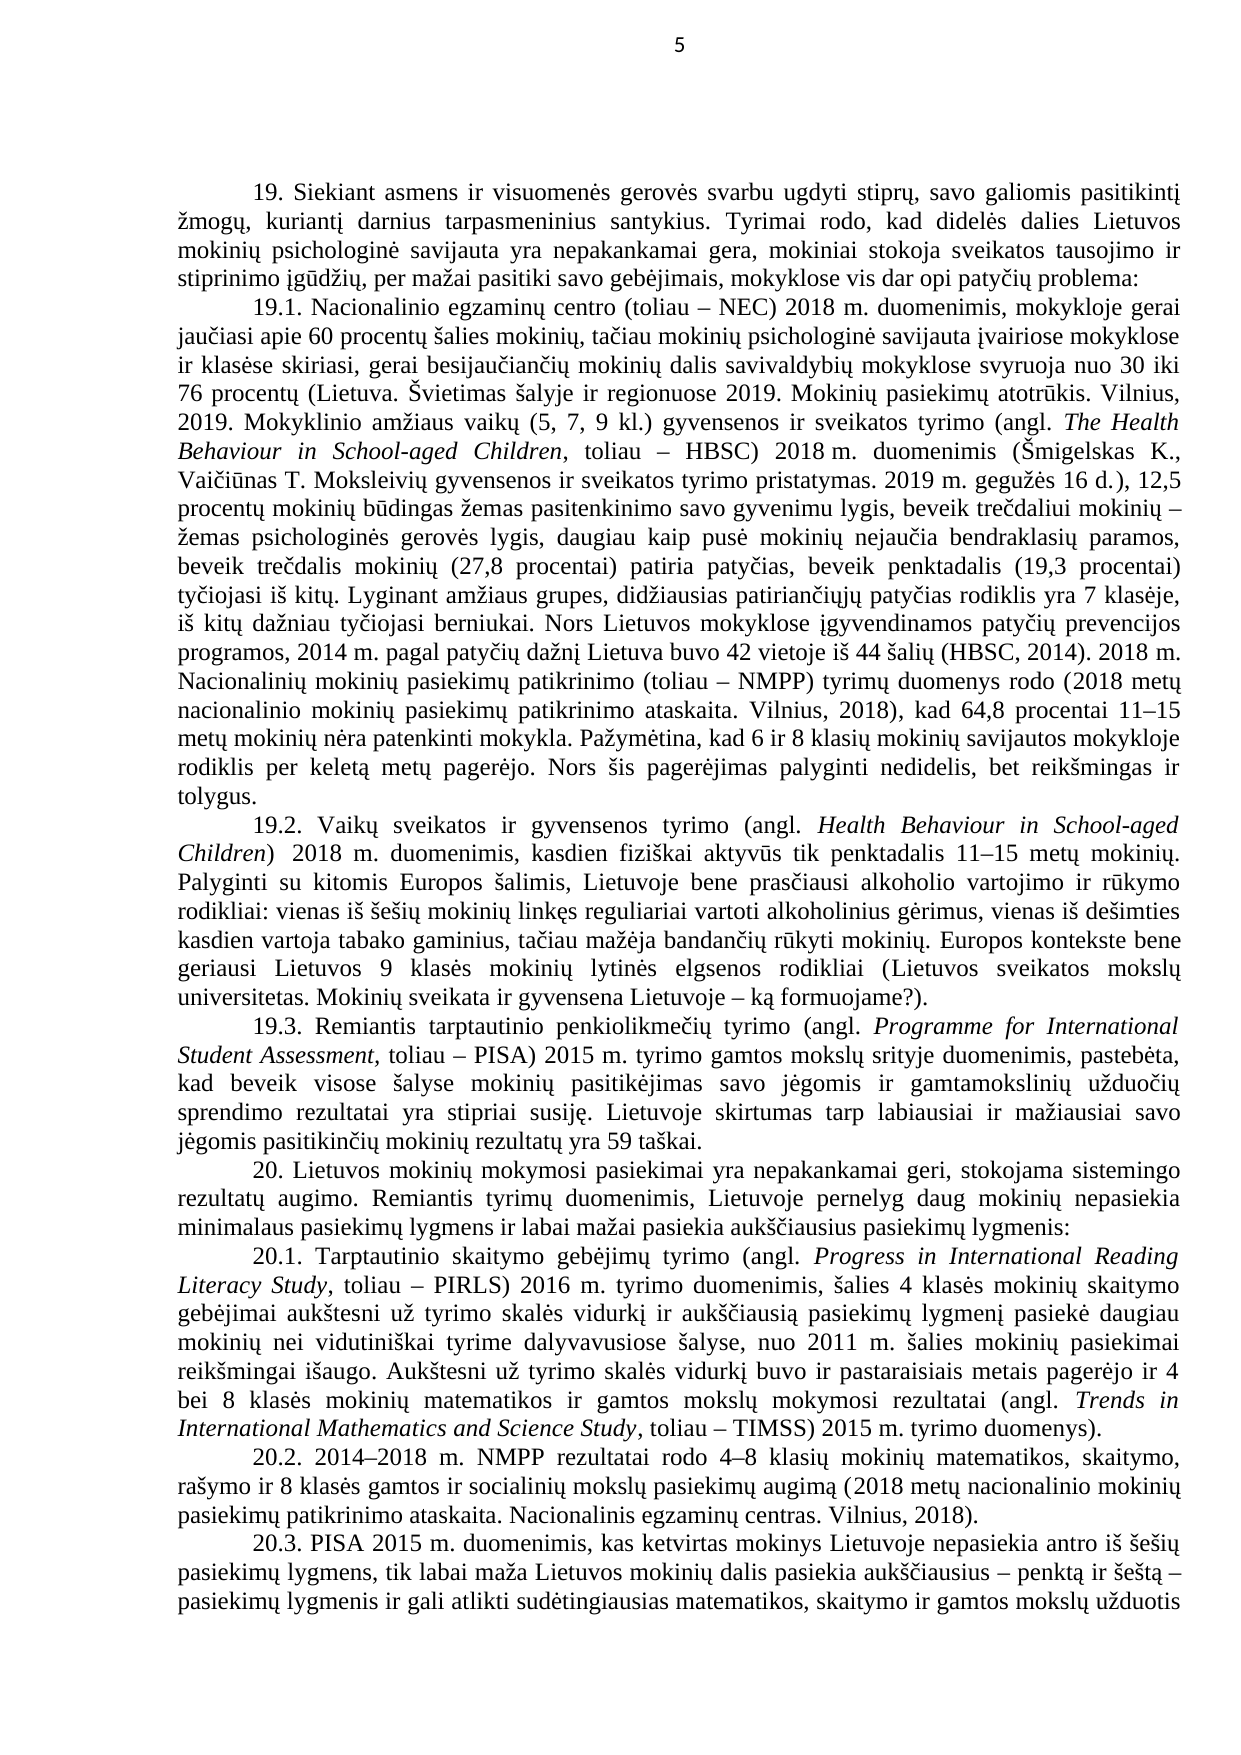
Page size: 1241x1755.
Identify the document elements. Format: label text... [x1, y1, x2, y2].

text 20.3. PISA 2015 m. duomenimis, kas ketvirtas mokinys Lietuvoje nepasiekia antro iš šešių pasiekimų lygmens, tik labai maža Lietuvos mokinių dalis pasiekia aukščiausius – penktą ir šeštą – pasiekimų lygmenis ir gali atlikti sudėtingiausias matematikos, skaitymo ir gamtos mokslų užduotis [177, 1528, 1181, 1615]
text 19.3. Remiantis tarptautinio penkiolikmečių tyrimo (angl. Programme for International Student Assessment, toliau – PISA) 2015 m. tyrimo gamtos mokslų srityje duomenimis, pastebėta, kad beveik visose šalyse mokinių pasitikėjimas savo jėgomis ir gamtamokslinių užduočių sprendimo rezultatai yra stipriai susiję. Lietuvoje skirtumas tarp labiausiai ir mažiausiai savo jėgomis pasitikinčių mokinių rezultatų yra 59 taškai. [177, 1011, 1181, 1155]
text 19.2. Vaikų sveikatos ir gyvensenos tyrimo (angl. Health Behaviour in School-aged Children) 2018 m. duomenimis, kasdien fiziškai aktyvūs tik penktadalis 11–15 metų mokinių. Palyginti su kitomis Europos šalimis, Lietuvoje bene prasčiausi alkoholio vartojimo ir rūkymo rodikliai: vienas iš šešių mokinių linkęs reguliariai vartoti alkoholinius gėrimus, vienas iš dešimties kasdien vartoja tabako gaminius, tačiau mažėja bandančių rūkyti mokinių. Europos kontekste bene geriausi Lietuvos 9 klasės mokinių lytinės elgsenos rodikliai (Lietuvos sveikatos mokslų universitetas. Mokinių sveikata ir gyvensena Lietuvoje – ką formuojame?). [177, 810, 1181, 1011]
text 19.1. Nacionalinio egzaminų centro (toliau – NEC) 2018 m. duomenimis, mokykloje gerai jaučiasi apie 60 procentų šalies mokinių, tačiau mokinių psichologinė savijauta įvairiose mokyklose ir klasėse skiriasi, gerai besijaučiančių mokinių dalis savivaldybių mokyklose svyruoja nuo 30 iki 76 procentų (Lietuva. Švietimas šalyje ir regionuose 2019. Mokinių pasiekimų atotrūkis. Vilnius, 2019. Mokyklinio amžiaus vaikų (5, 7, 9 kl.) gyvensenos ir sveikatos tyrimo (angl. The Health Behaviour in School-aged Children, toliau – HBSC) 2018 m. duomenimis (Šmigelskas K., Vaičiūnas T. Moksleivių gyvensenos ir sveikatos tyrimo pristatymas. 2019 m. gegužės 16 d.), 12,5 procentų mokinių būdingas žemas pasitenkinimo savo gyvenimu lygis, beveik trečdaliui mokinių – žemas psichologinės gerovės lygis, daugiau kaip pusė mokinių nejaučia bendraklasių paramos, beveik trečdalis mokinių (27,8 procentai) patiria patyčias, beveik penktadalis (19,3 procentai) tyčiojasi iš kitų. Lyginant amžiaus grupes, didžiausias patiriančiųjų patyčias rodiklis yra 7 klasėje, iš kitų dažniau tyčiojasi berniukai. Nors Lietuvos mokyklose įgyvendinamos patyčių prevencijos programos, 2014 m. pagal patyčių dažnį Lietuva buvo 42 vietoje iš 44 šalių (HBSC, 2014). 2018 m. Nacionalinių mokinių pasiekimų patikrinimo (toliau – NMPP) tyrimų duomenys rodo (2018 metų nacionalinio mokinių pasiekimų patikrinimo ataskaita. Vilnius, 2018), kad 64,8 procentai 11–15 metų mokinių nėra patenkinti mokykla. Pažymėtina, kad 6 ir 8 klasių mokinių savijautos mokykloje rodiklis per keletą metų pagerėjo. Nors šis pagerėjimas palyginti nedidelis, bet reikšmingas ir tolygus. [177, 292, 1181, 810]
text 20. Lietuvos mokinių mokymosi pasiekimai yra nepakankamai geri, stokojama sistemingo rezultatų augimo. Remiantis tyrimų duomenimis, Lietuvoje pernelyg daug mokinių nepasiekia minimalaus pasiekimų lygmens ir labai mažai pasiekia aukščiausius pasiekimų lygmenis: [177, 1155, 1181, 1241]
text 20.1. Tarptautinio skaitymo gebėjimų tyrimo (angl. Progress in International Reading Literacy Study, toliau – PIRLS) 2016 m. tyrimo duomenimis, šalies 4 klasės mokinių skaitymo gebėjimai aukštesni už tyrimo skalės vidurkį ir aukščiausią pasiekimų lygmenį pasiekė daugiau mokinių nei vidutiniškai tyrime dalyvavusiose šalyse, nuo 2011 m. šalies mokinių pasiekimai reikšmingai išaugo. Aukštesni už tyrimo skalės vidurkį buvo ir pastaraisiais metais pagerėjo ir 4 bei 8 klasės mokinių matematikos ir gamtos mokslų mokymosi rezultatai (angl. Trends in International Mathematics and Science Study, toliau – TIMSS) 2015 m. tyrimo duomenys). [177, 1241, 1181, 1442]
text 19. Siekiant asmens ir visuomenės gerovės svarbu ugdyti stiprų, savo galiomis pasitikintį žmogų, kuriantį darnius tarpasmeninius santykius. Tyrimai rodo, kad didelės dalies Lietuvos mokinių psichologinė savijauta yra nepakankamai gera, mokiniai stokoja sveikatos tausojimo ir stiprinimo įgūdžių, per mažai pasitiki savo gebėjimais, mokyklose vis dar opi patyčių problema: [177, 177, 1181, 292]
text 20.2. 2014–2018 m. NMPP rezultatai rodo 4–8 klasių mokinių matematikos, skaitymo, rašymo ir 8 klasės gamtos ir socialinių mokslų pasiekimų augimą (2018 metų nacionalinio mokinių pasiekimų patikrinimo ataskaita. Nacionalinis egzaminų centras. Vilnius, 2018). [177, 1442, 1181, 1528]
